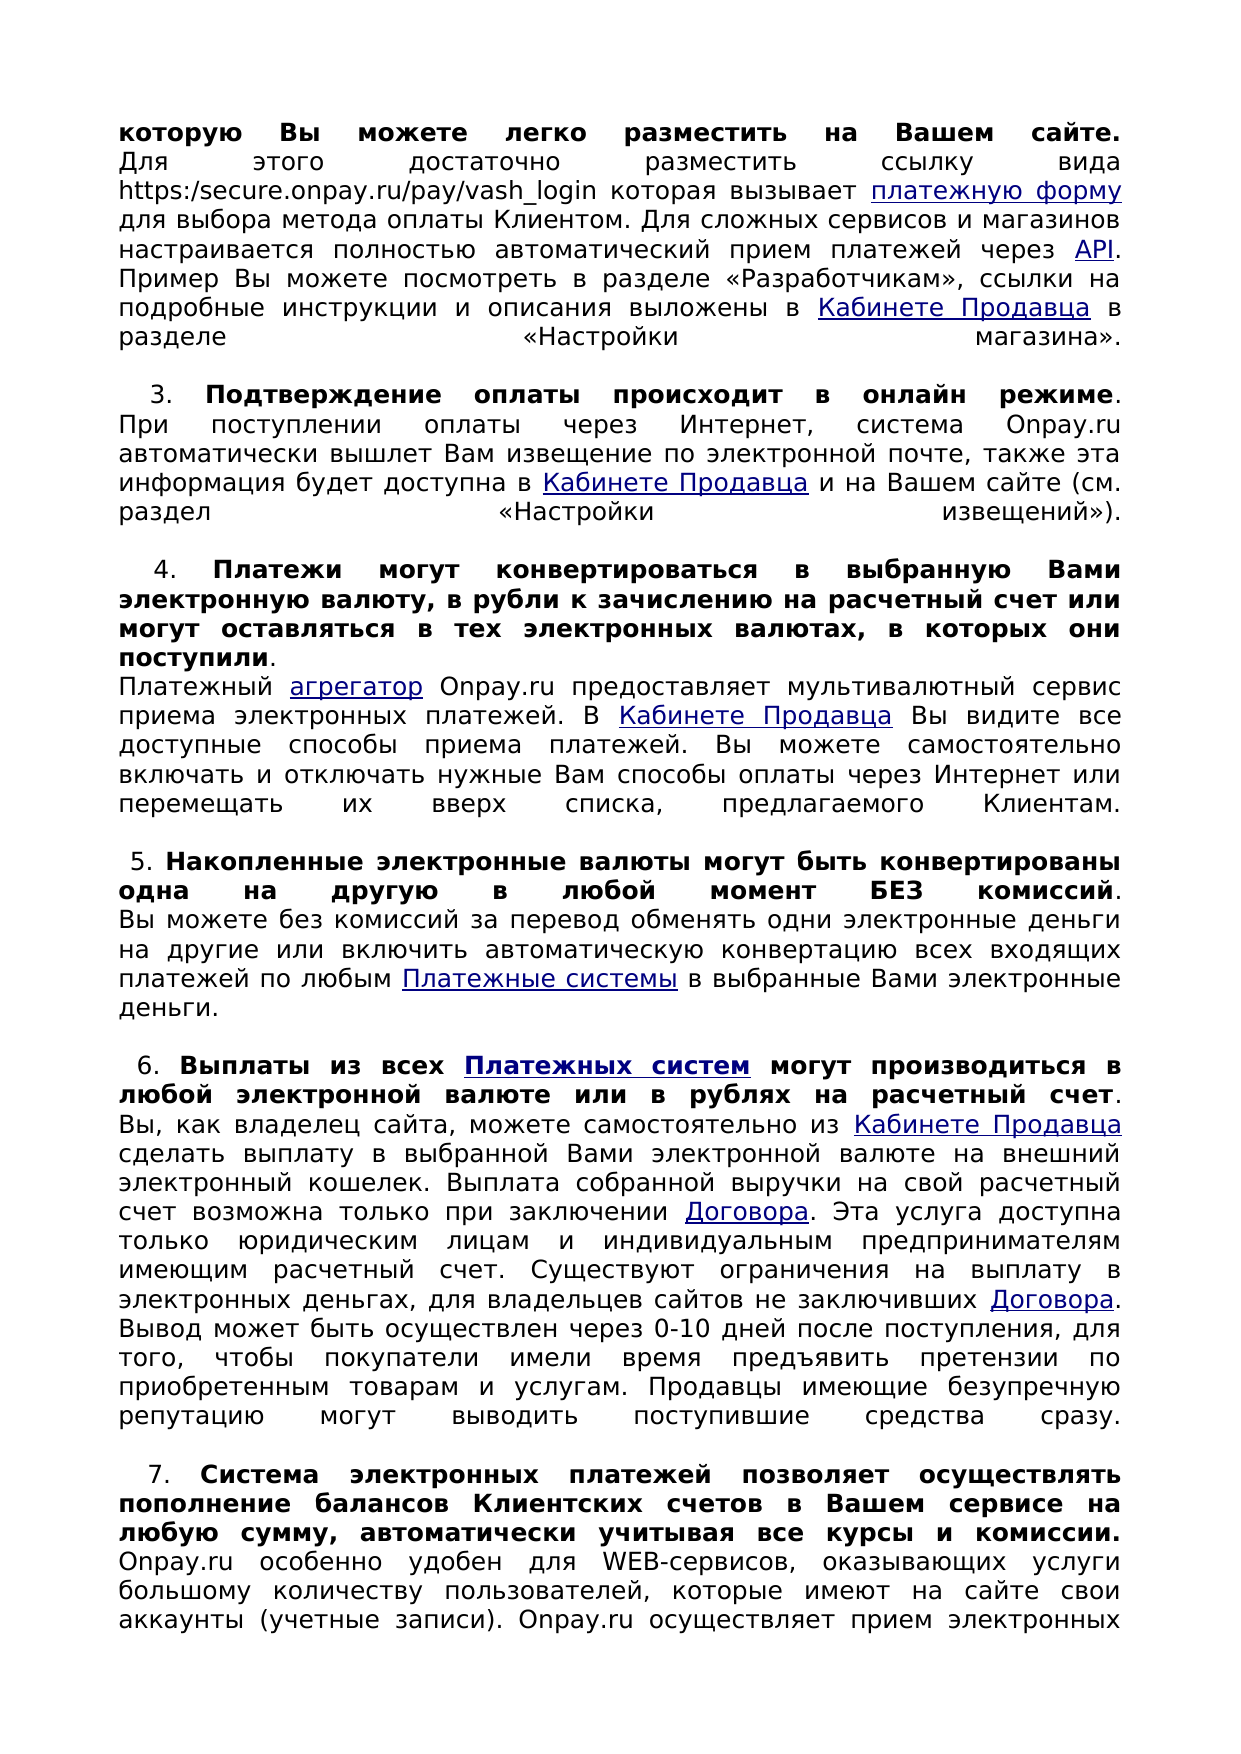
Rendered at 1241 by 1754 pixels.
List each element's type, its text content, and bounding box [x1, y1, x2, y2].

text которую Вы можете легко разместить на Вашем сайте. Для этого достаточно разместить ссылку вида https:/secure.onpay.ru/pay/vash_login которая вызывает платежную форму для выбора метода оплаты Клиентом. Для сложных сервисов и магазинов настраивается полностью автоматический прием платежей через API. Пример Вы можете посмотреть в разделе «Разработчикам», ссылки на подробные инструкции и описания выложены в Кабинете Продавца в разделе «Настройки магазина». 3. Подтверждение оплаты происходит в онлайн режиме. При поступлении оплаты через Интернет, система Onpay.ru автоматически вышлет Вам извещение по электронной почте, также эта информация будет доступна в Кабинете Продавца и на Вашем сайте (см. раздел «Настройки извещений»). 4. Платежи могут конвертироваться в выбранную Вами электронную валюту, в рубли к зачислению на расчетный счет или могут оставляться в тех электронных валютах, в которых они поступили. Платежный агрегатор Onpay.ru предоставляет мультивалютный сервис приема электронных платежей. В Кабинете Продавца Вы видите все доступные способы приема платежей. Вы можете самостоятельно включать и отключать нужные Вам способы оплаты через Интернет или перемещать их вверх списка, предлагаемого Клиентам. 5. Накопленные электронные валюты могут быть конвертированы одна на другую в любой момент БЕЗ комиссий. Вы можете без комиссий за перевод обменять одни электронные деньги на другие или включить автоматическую конвертацию всех входящих платежей по любым Платежные системы в выбранные Вами электронные деньги. 6. Выплаты из всех Платежных систем могут производиться в любой электронной валюте или в рублях на расчетный счет. Вы, как владелец сайта, можете самостоятельно из Кабинете Продавца сделать выплату в выбранной Вами электронной валюте на внешний электронный кошелек. Выплата собранной выручки на свой расчетный счет возможна только при заключении Договора. Эта услуга доступна только юридическим лицам и индивидуальным предпринимателям имеющим расчетный счет. Существуют ограничения на выплату в электронных деньгах, для владельцев сайтов не заключивших Договора. Вывод может быть осуществлен через 0-10 дней после поступления, для того, чтобы покупатели имели время предъявить претензии по приобретенным товарам и услугам. Продавцы имеющие безупречную репутацию могут выводить поступившие средства сразу. 7. Cистема электронных платежей позволяет осуществлять пополнение балансов Клиентских счетов в Вашем сервисе на любую сумму, автоматически учитывая все курсы и комиссии. Onpay.ru особенно удобен для WEB-сервисов, оказывающих услуги большому количеству пользователей, которые имеют на сайте свои аккаунты (учетные записи). Onpay.ru осуществляет прием электронных [118, 118, 1122, 1635]
